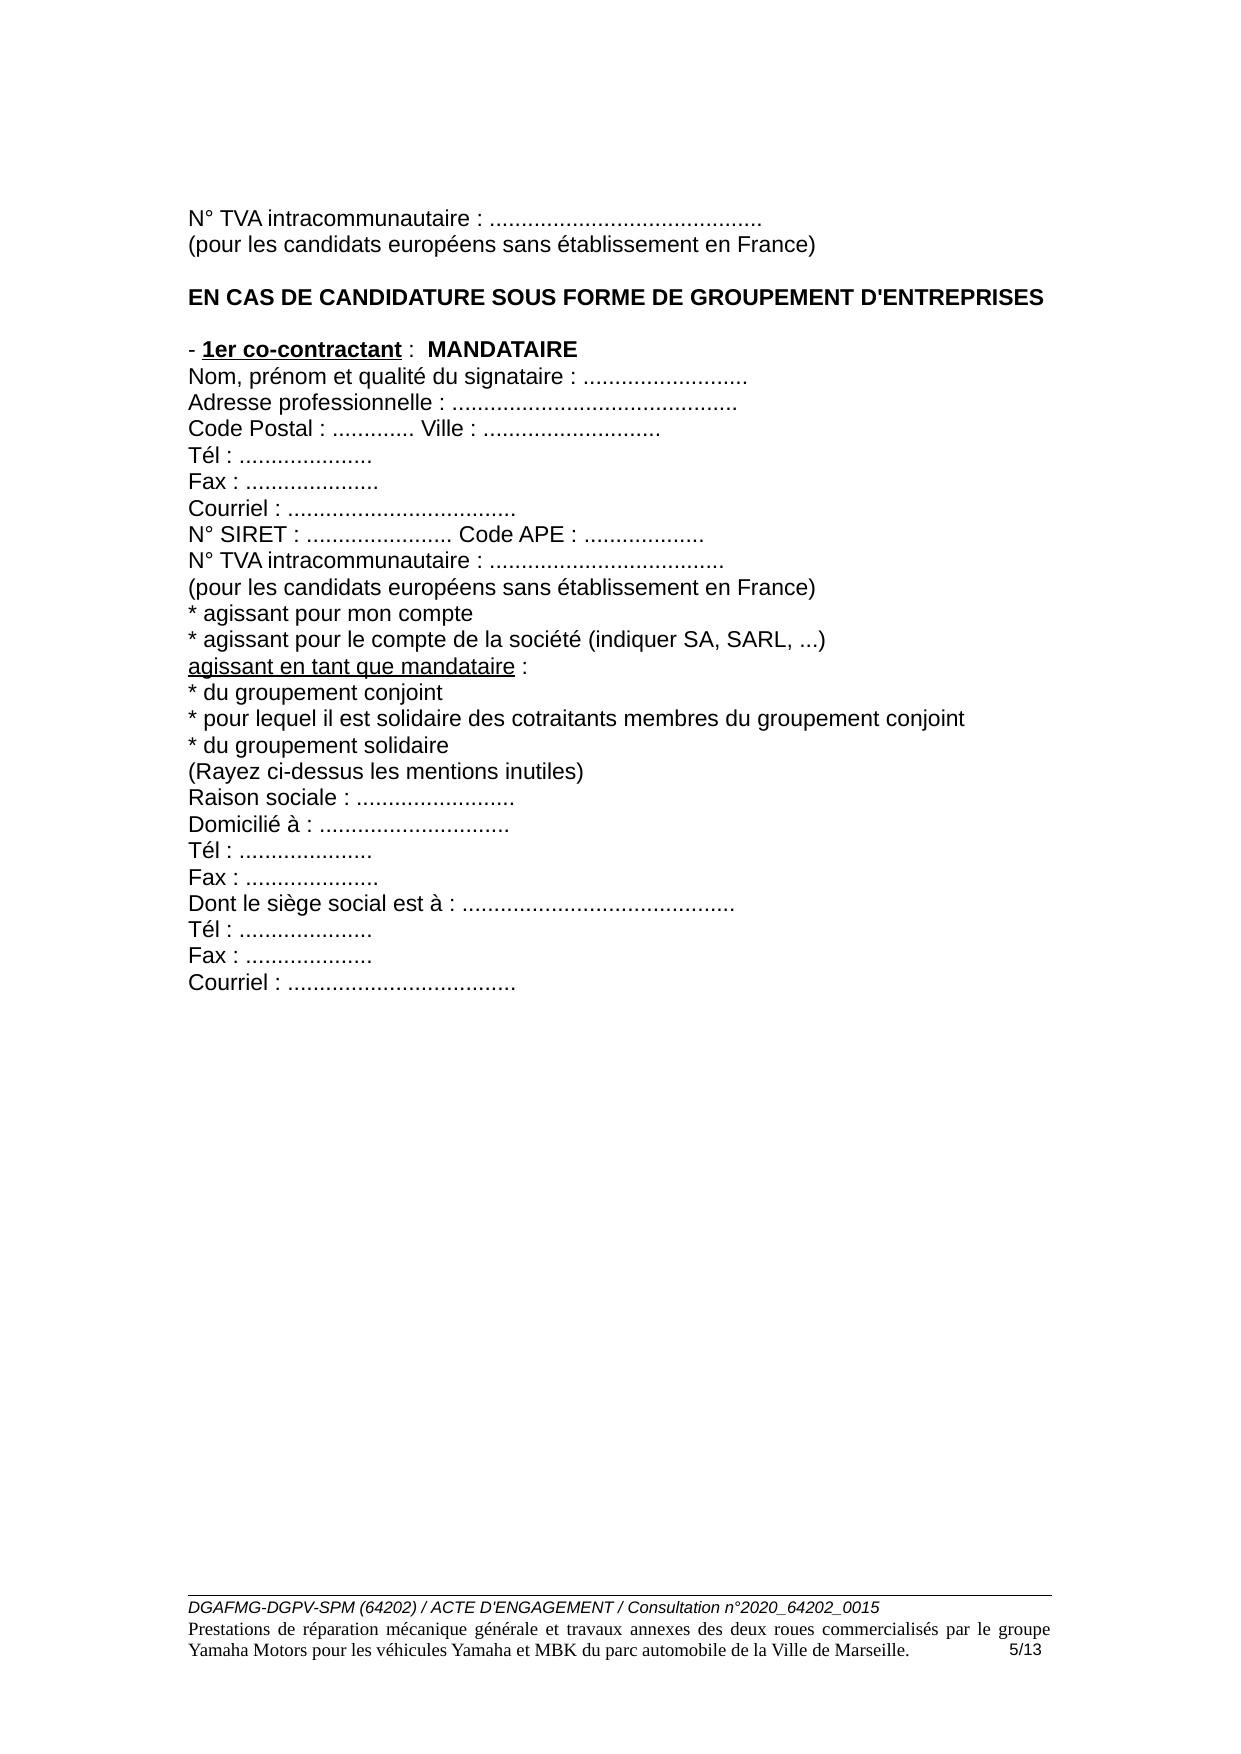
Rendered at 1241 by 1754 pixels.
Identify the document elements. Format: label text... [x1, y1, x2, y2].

text (Rayez ci-dessus les mentions inutiles) [188, 758, 1052, 784]
text agissant en tant que mandataire : [188, 653, 1052, 679]
text Fax : .................... [188, 942, 1052, 969]
text Tél : ..................... [188, 837, 1052, 863]
text Fax : ..................... [188, 468, 1052, 494]
text EN CAS DE CANDIDATURE SOUS FORME DE GROUPEMENT D'ENTREPRISES [188, 284, 1052, 310]
text (pour les candidats européens sans établissement en France) [188, 231, 1052, 257]
text Nom, prénom et qualité du signataire : .......................... [188, 363, 1052, 389]
text N° SIRET : ....................... Code APE : ................... [188, 521, 1052, 547]
text Courriel : .................................... [188, 969, 1052, 995]
text Domicilié à : .............................. [188, 811, 1052, 837]
text Tél : ..................... [188, 442, 1052, 468]
text * agissant pour mon compte [188, 600, 1052, 626]
text Courriel : .................................... [188, 494, 1052, 521]
text * du groupement solidaire [188, 732, 1052, 758]
text * du groupement conjoint [188, 679, 1052, 705]
text Tél : ..................... [188, 916, 1052, 942]
text Adresse professionnelle : ............................................. [188, 389, 1052, 415]
text N° TVA intracommunautaire : ..................................... [188, 547, 1052, 573]
text * agissant pour le compte de la société (indiquer SA, SARL, ...) [188, 626, 1052, 653]
text - 1er co-contractant : MANDATAIRE [188, 336, 1052, 363]
text Raison sociale : ......................... [188, 784, 1052, 811]
text Fax : ..................... [188, 863, 1052, 890]
text (pour les candidats européens sans établissement en France) [188, 573, 1052, 600]
text Code Postal : ............. Ville : ............................ [188, 415, 1052, 442]
text N° TVA intracommunautaire : ........................................... [188, 204, 1052, 231]
text * pour lequel il est solidaire des cotraitants membres du groupement conjoint [188, 705, 1052, 732]
text Dont le siège social est à : ........................................... [188, 890, 1052, 916]
